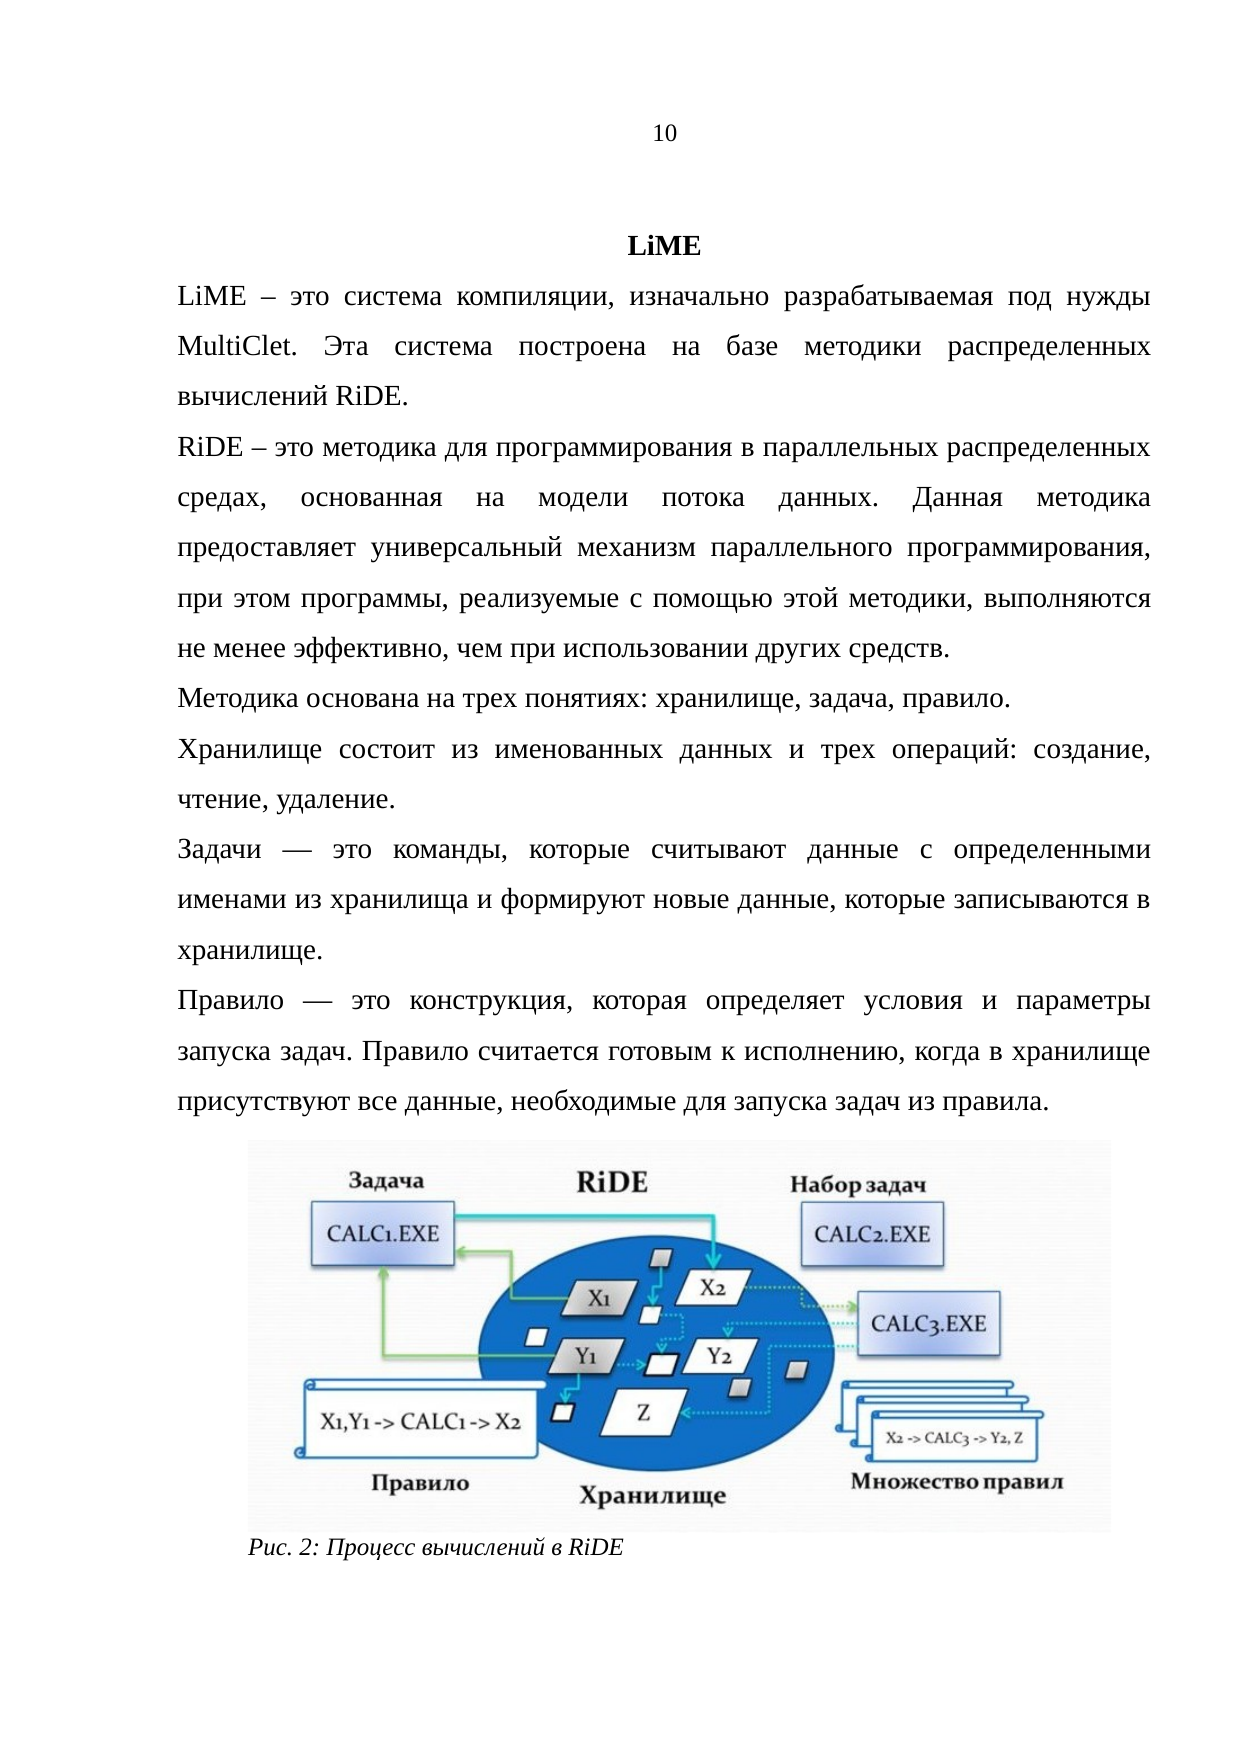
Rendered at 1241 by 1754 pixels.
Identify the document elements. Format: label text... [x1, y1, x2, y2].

text Хранилище состоит из именованных данных и трех операций: создание, чтение, удаление. [177, 731, 1152, 814]
text Задачи — это команды, которые считывают данные с определенными именами из хранилища и формируют новые данные, которые записываются в хранилище. [177, 831, 1152, 966]
text Правило — это конструкция, которая определяет условия и параметры запуска задач. Правило считается готовым к исполнению, когда в хранилище присутствуют все данные, необходимые для запуска задач из правила. [177, 982, 1152, 1116]
text Методика основана на трех понятиях: хранилище, задача, правило. [177, 680, 1152, 714]
picture [247, 1140, 1112, 1533]
text LiME [177, 228, 1152, 261]
text RiDE – это методика для программирования в параллельных распределенных средах, основанная на модели потока данных. Данная методика предоставляет универсальный механизм параллельного программирования, при этом программы, реализуемые с помощью этой методики, выполняются не менее эффективно, чем при использовании других средств. [177, 429, 1152, 664]
text Рис. 2: Процесс вычислений в RiDE [248, 1533, 1111, 1561]
text LiME – это система компиляции, изначально разрабатываемая под нужды MultiClet. Эта система построена на базе методики распределенных вычислений RiDE. [177, 278, 1152, 412]
